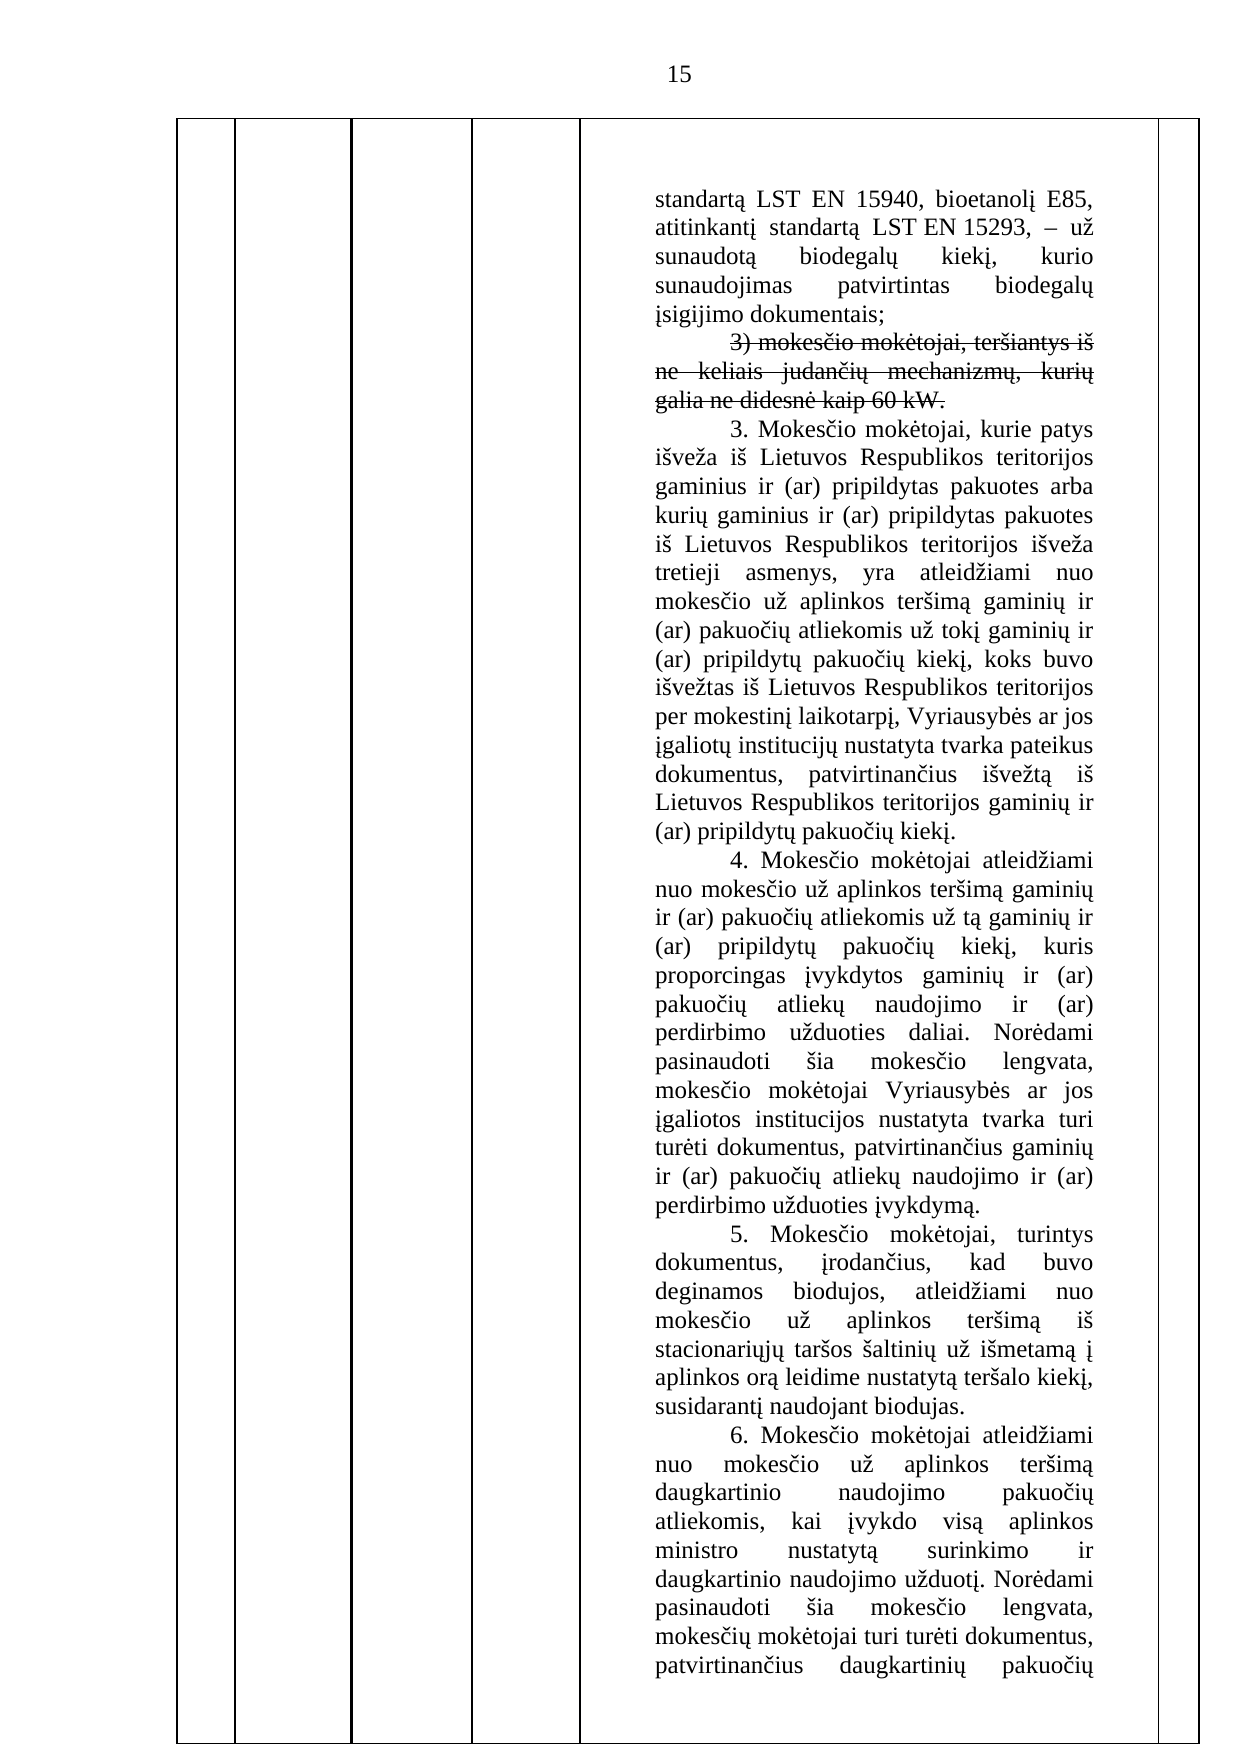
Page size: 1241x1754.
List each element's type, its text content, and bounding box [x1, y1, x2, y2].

table_cell [178, 119, 234, 1743]
table_cell [353, 119, 471, 1743]
table_cell [236, 119, 350, 1743]
table_cell standartą LST EN 15940, bioetanolį E85, atitinkantį standartą LST EN 15293, – už sunaudotą biodegalų kiekį, kurio sunaudojimas patvirtintas biodegalų įsigijimo dokumentais; 3) mokesčio mokėtojai, teršiantys iš ne keliais judančių mechanizmų, kurių galia ne didesnė kaip 60 kW. 3. Mokesčio mokėtojai, kurie patys išveža iš Lietuvos Respublikos teritorijos gaminius ir (ar) pripildytas pakuotes arba kurių gaminius ir (ar) pripildytas pakuotes iš Lietuvos Respublikos teritorijos išveža tretieji asmenys, yra atleidžiami nuo mokesčio už aplinkos teršimą gaminių ir (ar) pakuočių atliekomis už tokį gaminių ir (ar) pripildytų pakuočių kiekį, koks buvo išvežtas iš Lietuvos Respublikos teritorijos per mokestinį laikotarpį, Vyriausybės ar jos įgaliotų institucijų nustatyta tvarka pateikus dokumentus, patvirtinančius išvežtą iš Lietuvos Respublikos teritorijos gaminių ir (ar) pripildytų pakuočių kiekį. 4. Mokesčio mokėtojai atleidžiami nuo mokesčio už aplinkos teršimą gaminių ir (ar) pakuočių atliekomis už tą gaminių ir (ar) pripildytų pakuočių kiekį, kuris proporcingas įvykdytos gaminių ir (ar) pakuočių atliekų naudojimo ir (ar) perdirbimo užduoties daliai. Norėdami pasinaudoti šia mokesčio lengvata, mokesčio mokėtojai Vyriausybės ar jos įgaliotos institucijos nustatyta tvarka turi turėti dokumentus, patvirtinančius gaminių ir (ar) pakuočių atliekų naudojimo ir (ar) perdirbimo užduoties įvykdymą. 5. Mokesčio mokėtojai, turintys dokumentus, įrodančius, kad buvo deginamos biodujos, atleidžiami nuo mokesčio už aplinkos teršimą iš stacionariųjų taršos šaltinių už išmetamą į aplinkos orą leidime nustatytą teršalo kiekį, susidarantį naudojant biodujas. 6. Mokesčio mokėtojai atleidžiami nuo mokesčio už aplinkos teršimą daugkartinio naudojimo pakuočių atliekomis, kai įvykdo visą aplinkos ministro nustatytą surinkimo ir daugkartinio naudojimo užduotį. Norėdami pasinaudoti šia mokesčio lengvata, mokesčių mokėtojai turi turėti dokumentus, patvirtinančius daugkartinių pakuočių [581, 119, 1158, 1743]
table_cell [473, 119, 579, 1743]
